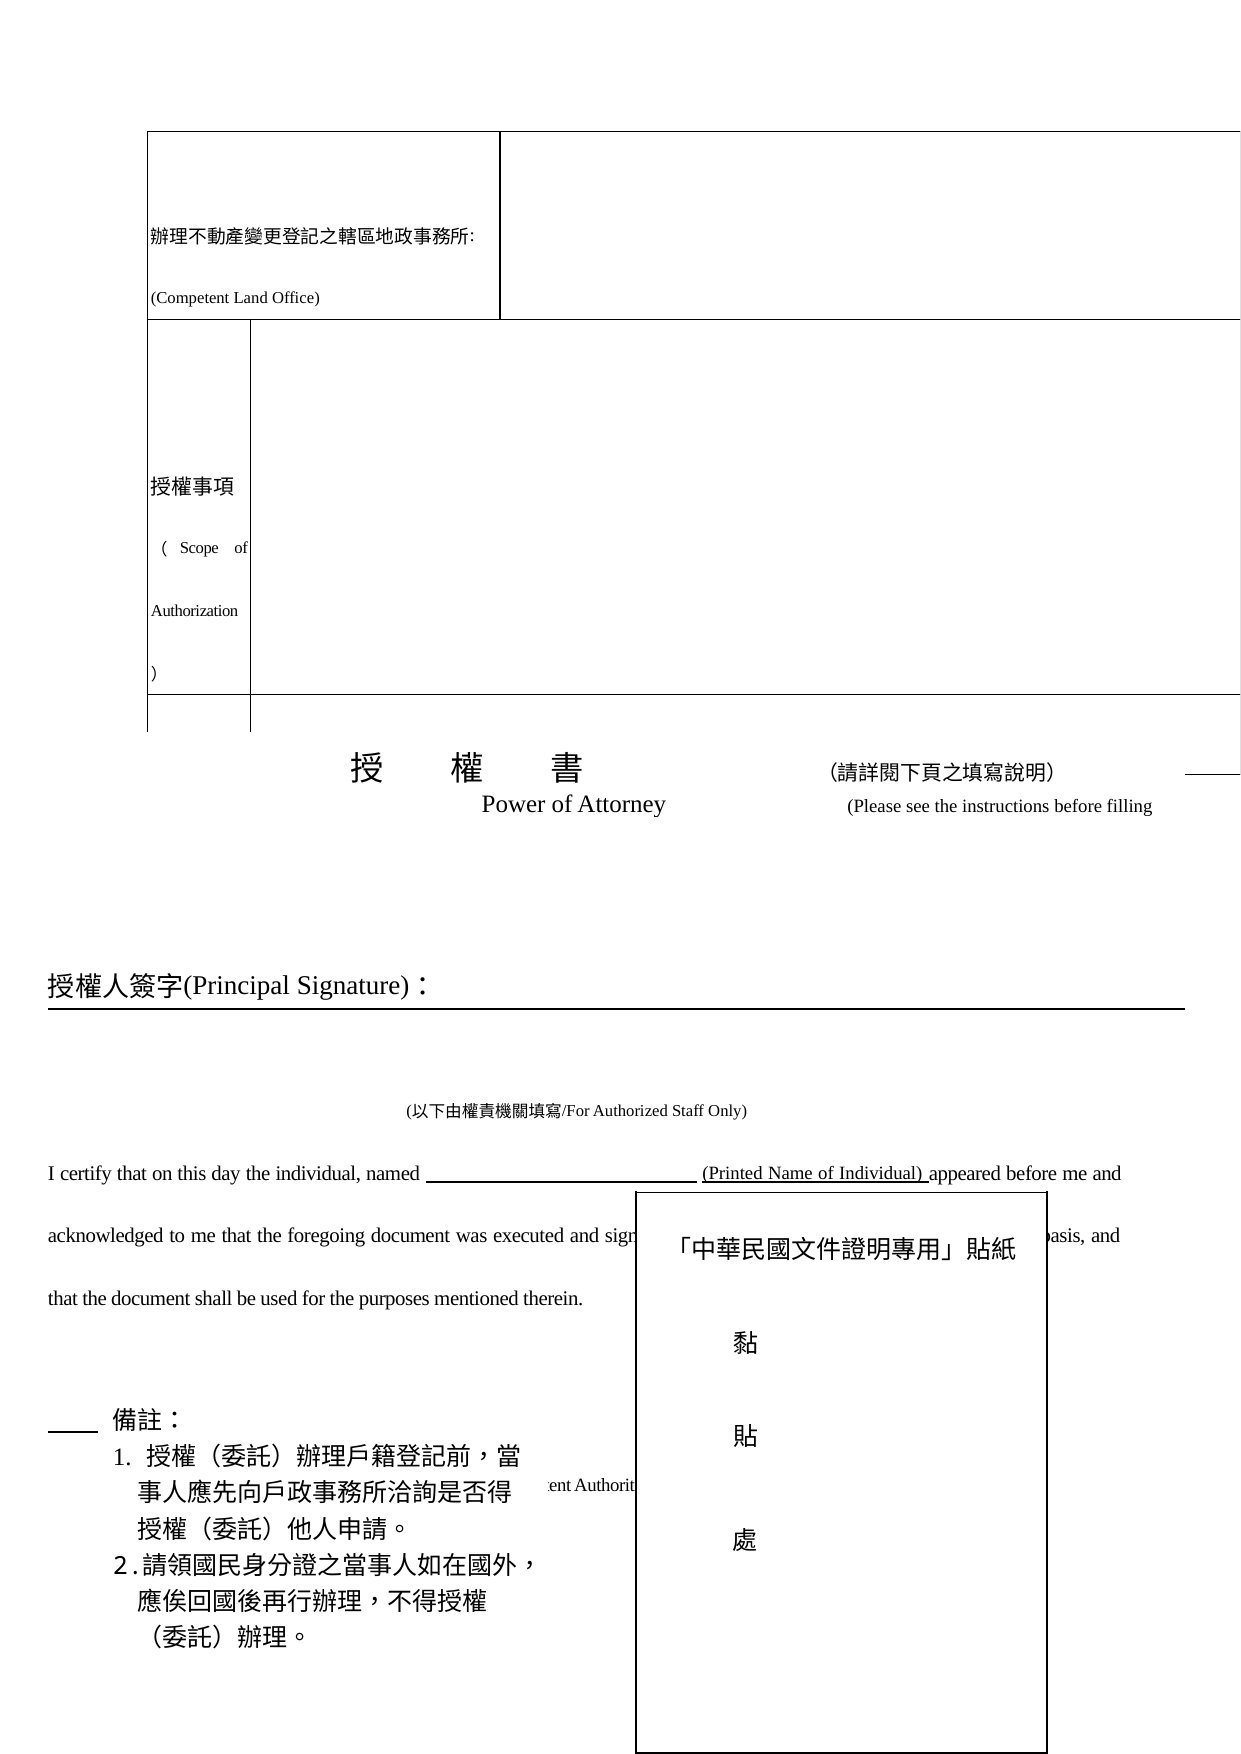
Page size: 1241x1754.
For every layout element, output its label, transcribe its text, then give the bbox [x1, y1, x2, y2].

text , [1048, 1381, 1122, 1443]
table_cell [501, 132, 1240, 318]
text , [48, 1381, 635, 1443]
table_cell 授權事項 （Scope of Authorization） [148, 320, 250, 693]
table_cell 自 中 華 民 國 年 月 日 至 中 華 民 國 年 月 日止 Since (Day) (Month) (Year) till (Day) (Month) (Year) [251, 695, 1240, 774]
text (以下由權責機關填寫/For Authorized Staff Only) [148, 1068, 1122, 1131]
text (Signature and Seal of Notary Public or Other Competent Authorities) (Date) [548, 1443, 635, 1506]
text 2.請領國民身分證之當事人如在國外，應俟回國後再行辦理，不得授權（委託）辦理。 [113, 1545, 533, 1654]
text 1. 授權（委託）辦理戶籍登記前，當事人應先向戶政事務所洽詢是否得授權（委託）他人申請。 [113, 1437, 533, 1545]
table_cell [251, 320, 1240, 693]
text (Signature and Seal of Notary Public or Other Competent Authorities) (Date) [1048, 1443, 1122, 1506]
text 處 [652, 1520, 1031, 1556]
table_cell 辦理不動產變更登記之轄區地政事務所: (Competent Land Office) [148, 132, 499, 318]
text , [48, 1433, 98, 1443]
text Power of Attorney (Please see the instructions before filling the form) [75, 789, 1169, 817]
text 備註： [113, 1400, 533, 1437]
text 授 權 書 （請詳閱下頁之填寫說明） [60, 741, 1176, 789]
table_cell 授權期間 (Duration of Authorization) [148, 695, 250, 732]
text 授權人簽字(Principal Signature)： [48, 943, 1185, 1008]
text I certify that on this day the individual, named (Printed Name of Individual) appeared before me and acknowledged to me that the foregoing document was executed and signed by him/her personally on a free and voluntary basis, and that the document shall be used for the purposes mentioned therein. [48, 1131, 1122, 1318]
text 黏 [652, 1323, 1031, 1359]
text 貼 [652, 1417, 1031, 1453]
text 「中華民國文件證明專用」貼紙 [652, 1229, 1031, 1266]
